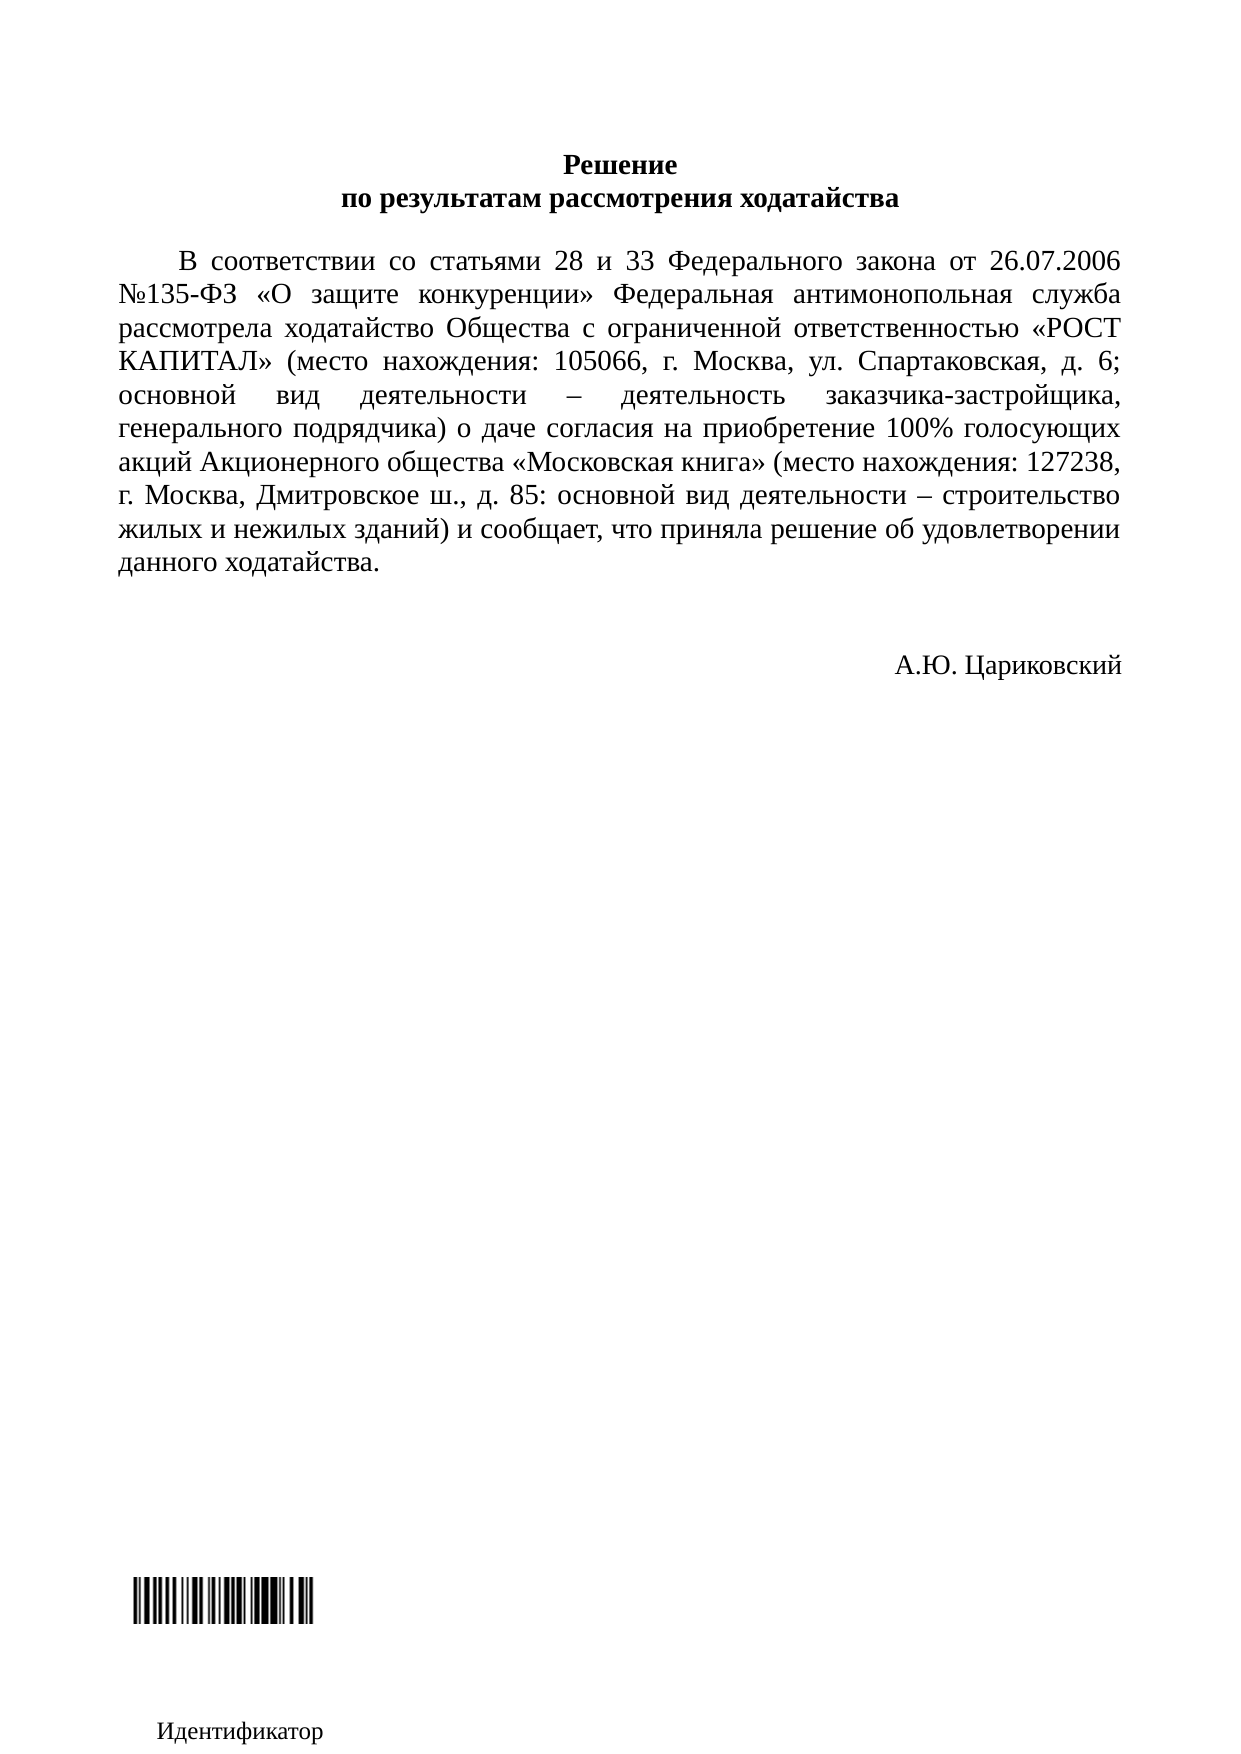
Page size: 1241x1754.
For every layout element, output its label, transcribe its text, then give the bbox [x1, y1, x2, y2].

picture [118, 1577, 331, 1624]
text Решение [118, 147, 1122, 180]
text по результатам рассмотрения ходатайства [118, 180, 1122, 214]
text А.Ю. Цариковский [118, 648, 1122, 681]
text В соответствии со статьями 28 и 33 Федерального закона от 26.07.2006 №135-ФЗ «О защите конкуренции» Федеральная антимонопольная служба рассмотрела ходатайство Общества с ограниченной ответственностью «РОСТ КАПИТАЛ» (место нахождения: 105066, г. Москва, ул. Спартаковская, д. 6; основной вид деятельности – деятельность заказчика-застройщика, генерального подрядчика) о даче согласия на приобретение 100% голосующих акций Акционерного общества «Московская книга» (место нахождения: 127238, г. Москва, Дмитровское ш., д. 85: основной вид деятельности – строительство жилых и нежилых зданий) и сообщает, что приняла решение об удовлетворении данного ходатайства. [118, 243, 1122, 578]
